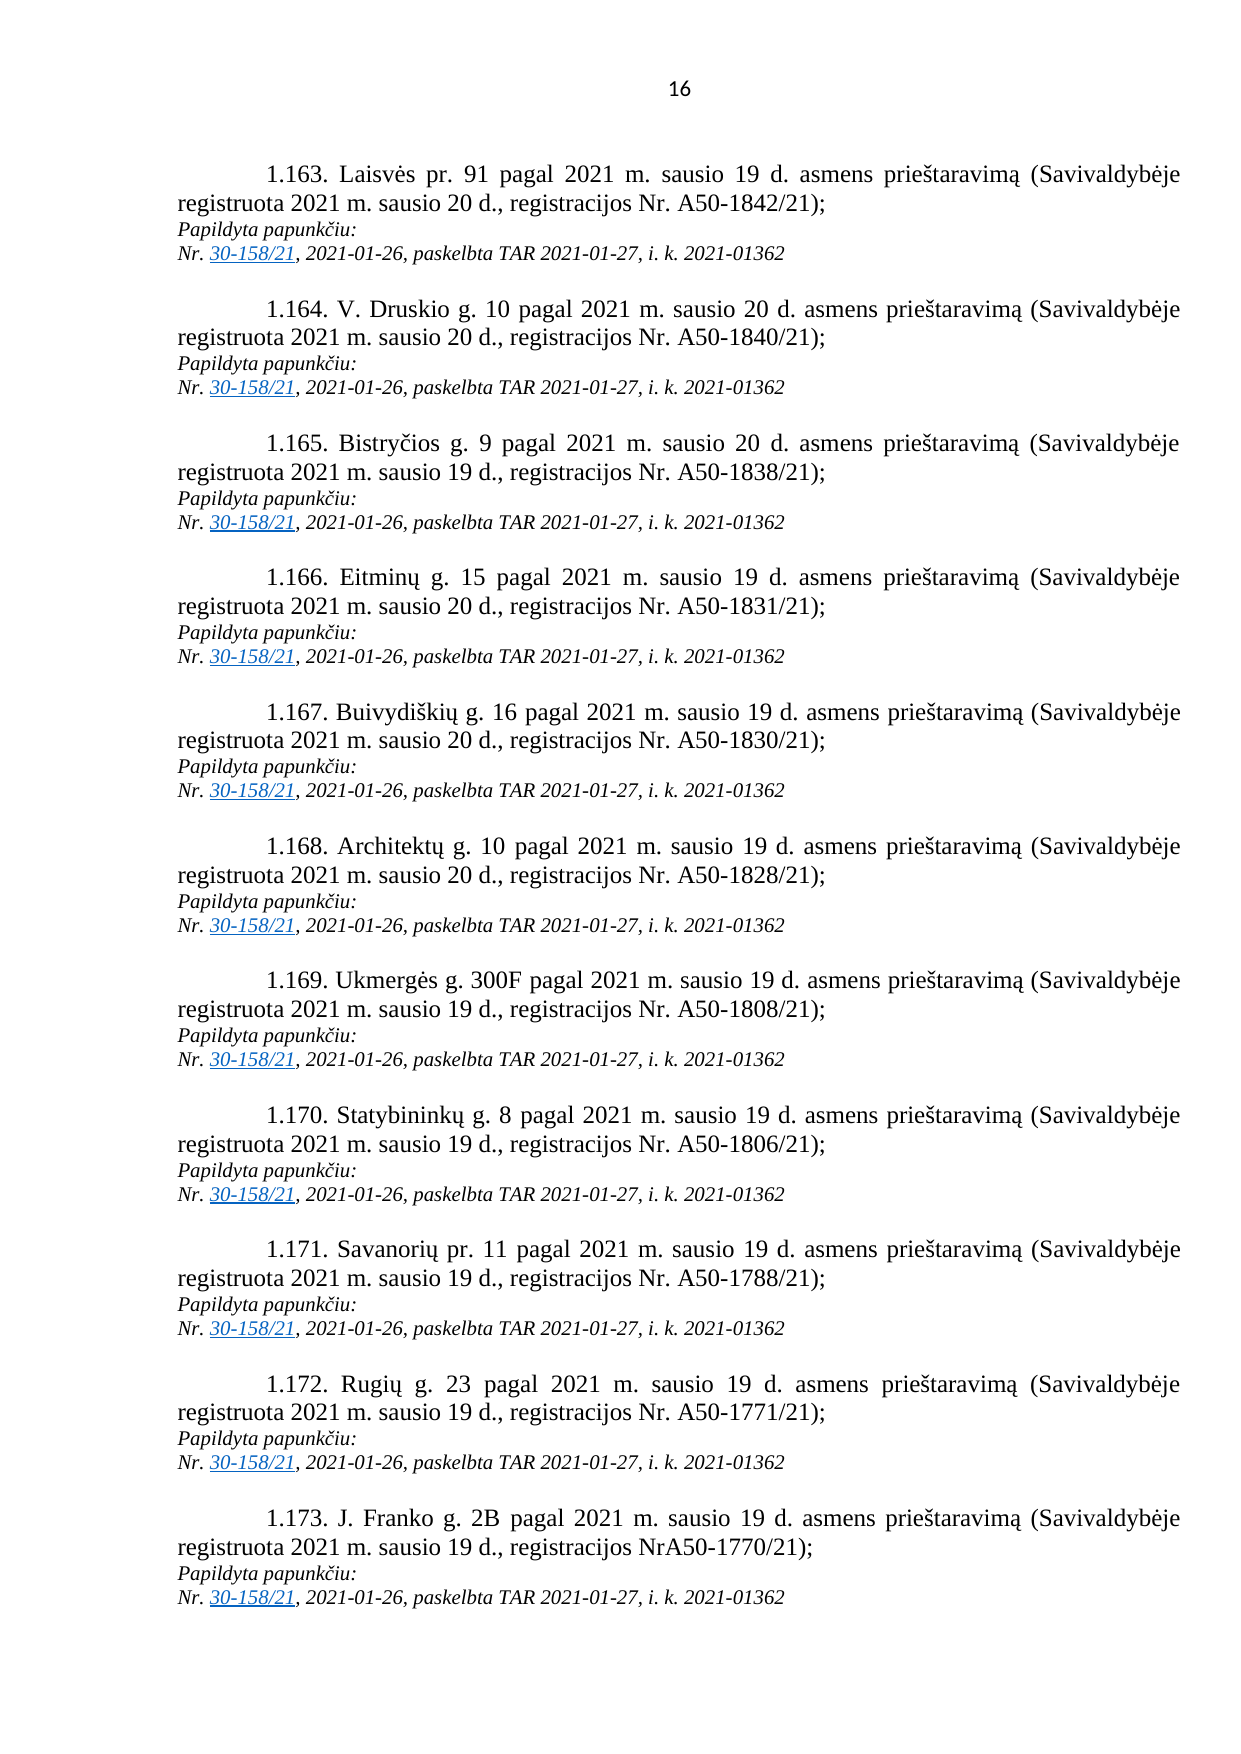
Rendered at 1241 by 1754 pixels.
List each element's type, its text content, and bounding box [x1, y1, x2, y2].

text Nr. 30-158/21, 2021-01-26, paskelbta TAR 2021-01-27, i. k. 2021-01362 [177, 778, 1181, 802]
text Papildyta papunkčiu: [177, 754, 1181, 778]
text Nr. 30-158/21, 2021-01-26, paskelbta TAR 2021-01-27, i. k. 2021-01362 [177, 644, 1181, 668]
text 1.168. Architektų g. 10 pagal 2021 m. sausio 19 d. asmens prieštaravimą (Savivaldybėje registruota 2021 m. sausio 20 d., registracijos Nr. A50-1828/21); [177, 831, 1181, 889]
text Papildyta papunkčiu: [177, 889, 1181, 913]
text 1.164. V. Druskio g. 10 pagal 2021 m. sausio 20 d. asmens prieštaravimą (Savivaldybėje registruota 2021 m. sausio 20 d., registracijos Nr. A50-1840/21); [177, 294, 1181, 351]
text Papildyta papunkčiu: [177, 620, 1181, 644]
text Papildyta papunkčiu: [177, 1023, 1181, 1047]
text Papildyta papunkčiu: [177, 351, 1181, 375]
text 1.173. J. Franko g. 2B pagal 2021 m. sausio 19 d. asmens prieštaravimą (Savivaldybėje registruota 2021 m. sausio 19 d., registracijos NrA50-1770/21); [177, 1503, 1181, 1561]
text Nr. 30-158/21, 2021-01-26, paskelbta TAR 2021-01-27, i. k. 2021-01362 [177, 1047, 1181, 1071]
text Papildyta papunkčiu: [177, 486, 1181, 510]
text 1.171. Savanorių pr. 11 pagal 2021 m. sausio 19 d. asmens prieštaravimą (Savivaldybėje registruota 2021 m. sausio 19 d., registracijos Nr. A50-1788/21); [177, 1234, 1181, 1292]
text Papildyta papunkčiu: [177, 1561, 1181, 1585]
text 1.172. Rugių g. 23 pagal 2021 m. sausio 19 d. asmens prieštaravimą (Savivaldybėje registruota 2021 m. sausio 19 d., registracijos Nr. A50-1771/21); [177, 1369, 1181, 1426]
text 1.166. Eitminų g. 15 pagal 2021 m. sausio 19 d. asmens prieštaravimą (Savivaldybėje registruota 2021 m. sausio 20 d., registracijos Nr. A50-1831/21); [177, 562, 1181, 620]
text 1.165. Bistryčios g. 9 pagal 2021 m. sausio 20 d. asmens prieštaravimą (Savivaldybėje registruota 2021 m. sausio 19 d., registracijos Nr. A50-1838/21); [177, 428, 1181, 486]
text Nr. 30-158/21, 2021-01-26, paskelbta TAR 2021-01-27, i. k. 2021-01362 [177, 1182, 1181, 1206]
text 1.169. Ukmergės g. 300F pagal 2021 m. sausio 19 d. asmens prieštaravimą (Savivaldybėje registruota 2021 m. sausio 19 d., registracijos Nr. A50-1808/21); [177, 966, 1181, 1023]
text Papildyta papunkčiu: [177, 1426, 1181, 1450]
text Nr. 30-158/21, 2021-01-26, paskelbta TAR 2021-01-27, i. k. 2021-01362 [177, 375, 1181, 399]
text 1.170. Statybininkų g. 8 pagal 2021 m. sausio 19 d. asmens prieštaravimą (Savivaldybėje registruota 2021 m. sausio 19 d., registracijos Nr. A50-1806/21); [177, 1100, 1181, 1157]
text Nr. 30-158/21, 2021-01-26, paskelbta TAR 2021-01-27, i. k. 2021-01362 [177, 913, 1181, 937]
text 1.163. Laisvės pr. 91 pagal 2021 m. sausio 19 d. asmens prieštaravimą (Savivaldybėje registruota 2021 m. sausio 20 d., registracijos Nr. A50-1842/21); [177, 159, 1181, 217]
text Papildyta papunkčiu: [177, 1292, 1181, 1316]
text Nr. 30-158/21, 2021-01-26, paskelbta TAR 2021-01-27, i. k. 2021-01362 [177, 241, 1181, 265]
text Nr. 30-158/21, 2021-01-26, paskelbta TAR 2021-01-27, i. k. 2021-01362 [177, 1316, 1181, 1340]
text Papildyta papunkčiu: [177, 1157, 1181, 1182]
text Nr. 30-158/21, 2021-01-26, paskelbta TAR 2021-01-27, i. k. 2021-01362 [177, 1450, 1181, 1474]
text Nr. 30-158/21, 2021-01-26, paskelbta TAR 2021-01-27, i. k. 2021-01362 [177, 1585, 1181, 1609]
text Papildyta papunkčiu: [177, 217, 1181, 241]
text 1.167. Buivydiškių g. 16 pagal 2021 m. sausio 19 d. asmens prieštaravimą (Savivaldybėje registruota 2021 m. sausio 20 d., registracijos Nr. A50-1830/21); [177, 697, 1181, 754]
text Nr. 30-158/21, 2021-01-26, paskelbta TAR 2021-01-27, i. k. 2021-01362 [177, 510, 1181, 534]
